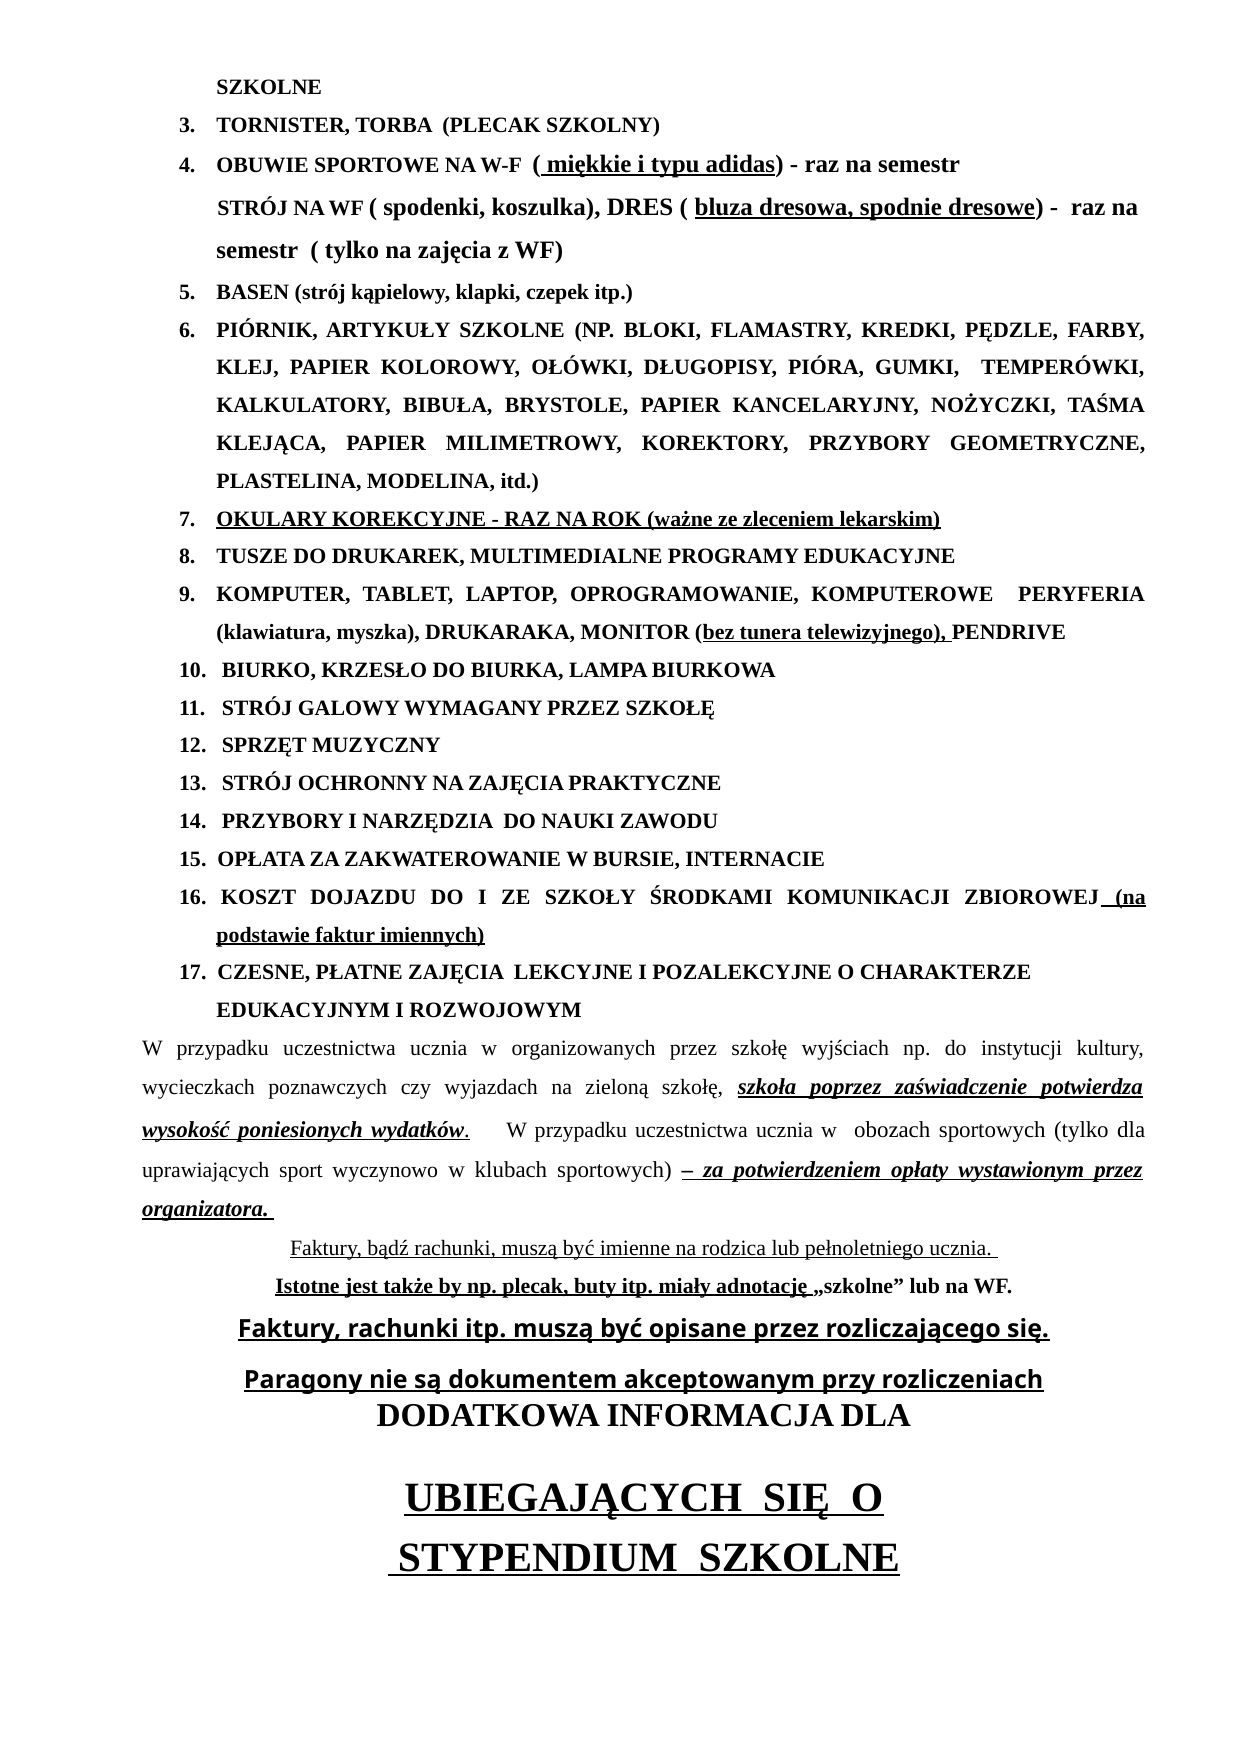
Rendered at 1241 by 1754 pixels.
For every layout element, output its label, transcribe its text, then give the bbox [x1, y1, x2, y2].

text STRÓJ NA WF ( spodenki, koszulka), DRES ( bluza dresowa, spodnie dresowe) - raz na semestr ( tylko na zajęcia z WF) [179, 192, 1146, 264]
text Faktury, bądź rachunki, muszą być imienne na rodzica lub pełnoletniego ucznia. [142, 1235, 1146, 1260]
text 5. BASEN (strój kąpielowy, klapki, czepek itp.) [179, 279, 1146, 304]
text 8. TUSZE DO DRUKAREK, MULTIMEDIALNE PROGRAMY EDUKACYJNE [179, 543, 1146, 569]
text W przypadku uczestnictwa ucznia w organizowanych przez szkołę wyjściach np. do instytucji kultury, wycieczkach poznawczych czy wyjazdach na zieloną szkołę, szkoła poprzez zaświadczenie potwierdza wysokość poniesionych wydatków. W przypadku uczestnictwa ucznia w obozach sportowych (tylko dla uprawiających sport wyczynowo w klubach sportowych) – za potwierdzeniem opłaty wystawionym przez organizatora. [142, 1035, 1146, 1222]
text 4. OBUWIE SPORTOWE NA W-F ( miękkie i typu adidas) - raz na semestr [179, 149, 1146, 178]
text 9. KOMPUTER, TABLET, LAPTOP, OPROGRAMOWANIE, KOMPUTEROWE PERYFERIA (klawiatura, myszka), DRUKARAKA, MONITOR (bez tunera telewizyjnego), PENDRIVE [179, 581, 1146, 644]
text 17. CZESNE, PŁATNE ZAJĘCIA LEKCYJNE I POZALEKCYJNE O CHARAKTERZE EDUKACYJNYM I ROZWOJOWYM [179, 959, 1146, 1022]
text 14. PRZYBORY I NARZĘDZIA DO NAUKI ZAWODU [179, 808, 1146, 833]
text SZKOLNE [179, 74, 1146, 99]
text 6. PIÓRNIK, ARTYKUŁY SZKOLNE (NP. BLOKI, FLAMASTRY, KREDKI, PĘDZLE, FARBY, KLEJ, PAPIER KOLOROWY, OŁÓWKI, DŁUGOPISY, PIÓRA, GUMKI, TEMPERÓWKI, KALKULATORY, BIBUŁA, BRYSTOLE, PAPIER KANCELARYJNY, NOŻYCZKI, TAŚMA KLEJĄCA, PAPIER MILIMETROWY, KOREKTORY, PRZYBORY GEOMETRYCZNE, PLASTELINA, MODELINA, itd.) [179, 317, 1146, 493]
text STYPENDIUM SZKOLNE [142, 1533, 1146, 1581]
text 11. STRÓJ GALOWY WYMAGANY PRZEZ SZKOŁĘ [179, 695, 1146, 720]
text 13. STRÓJ OCHRONNY NA ZAJĘCIA PRAKTYCZNE [179, 770, 1146, 796]
text 15. OPŁATA ZA ZAKWATEROWANIE W BURSIE, INTERNACIE [179, 846, 1146, 871]
text DODATKOWA INFORMACJA DLA [142, 1396, 1146, 1434]
text Paragony nie są dokumentem akceptowanym przy rozliczeniach [142, 1362, 1146, 1396]
text UBIEGAJĄCYCH SIĘ O [142, 1472, 1146, 1520]
text Istotne jest także by np. plecak, buty itp. miały adnotację „szkolne” lub na WF. [142, 1273, 1146, 1298]
text Faktury, rachunki itp. muszą być opisane przez rozliczającego się. [142, 1311, 1146, 1344]
text 10. BIURKO, KRZESŁO DO BIURKA, LAMPA BIURKOWA [179, 657, 1146, 682]
text 12. SPRZĘT MUZYCZNY [179, 732, 1146, 758]
text 16. KOSZT DOJAZDU DO I ZE SZKOŁY ŚRODKAMI KOMUNIKACJI ZBIOROWEJ (na podstawie faktur imiennych) [179, 884, 1146, 947]
text 7. OKULARY KOREKCYJNE - RAZ NA ROK (ważne ze zleceniem lekarskim) [179, 506, 1146, 531]
text 3. TORNISTER, TORBA (PLECAK SZKOLNY) [179, 112, 1146, 137]
